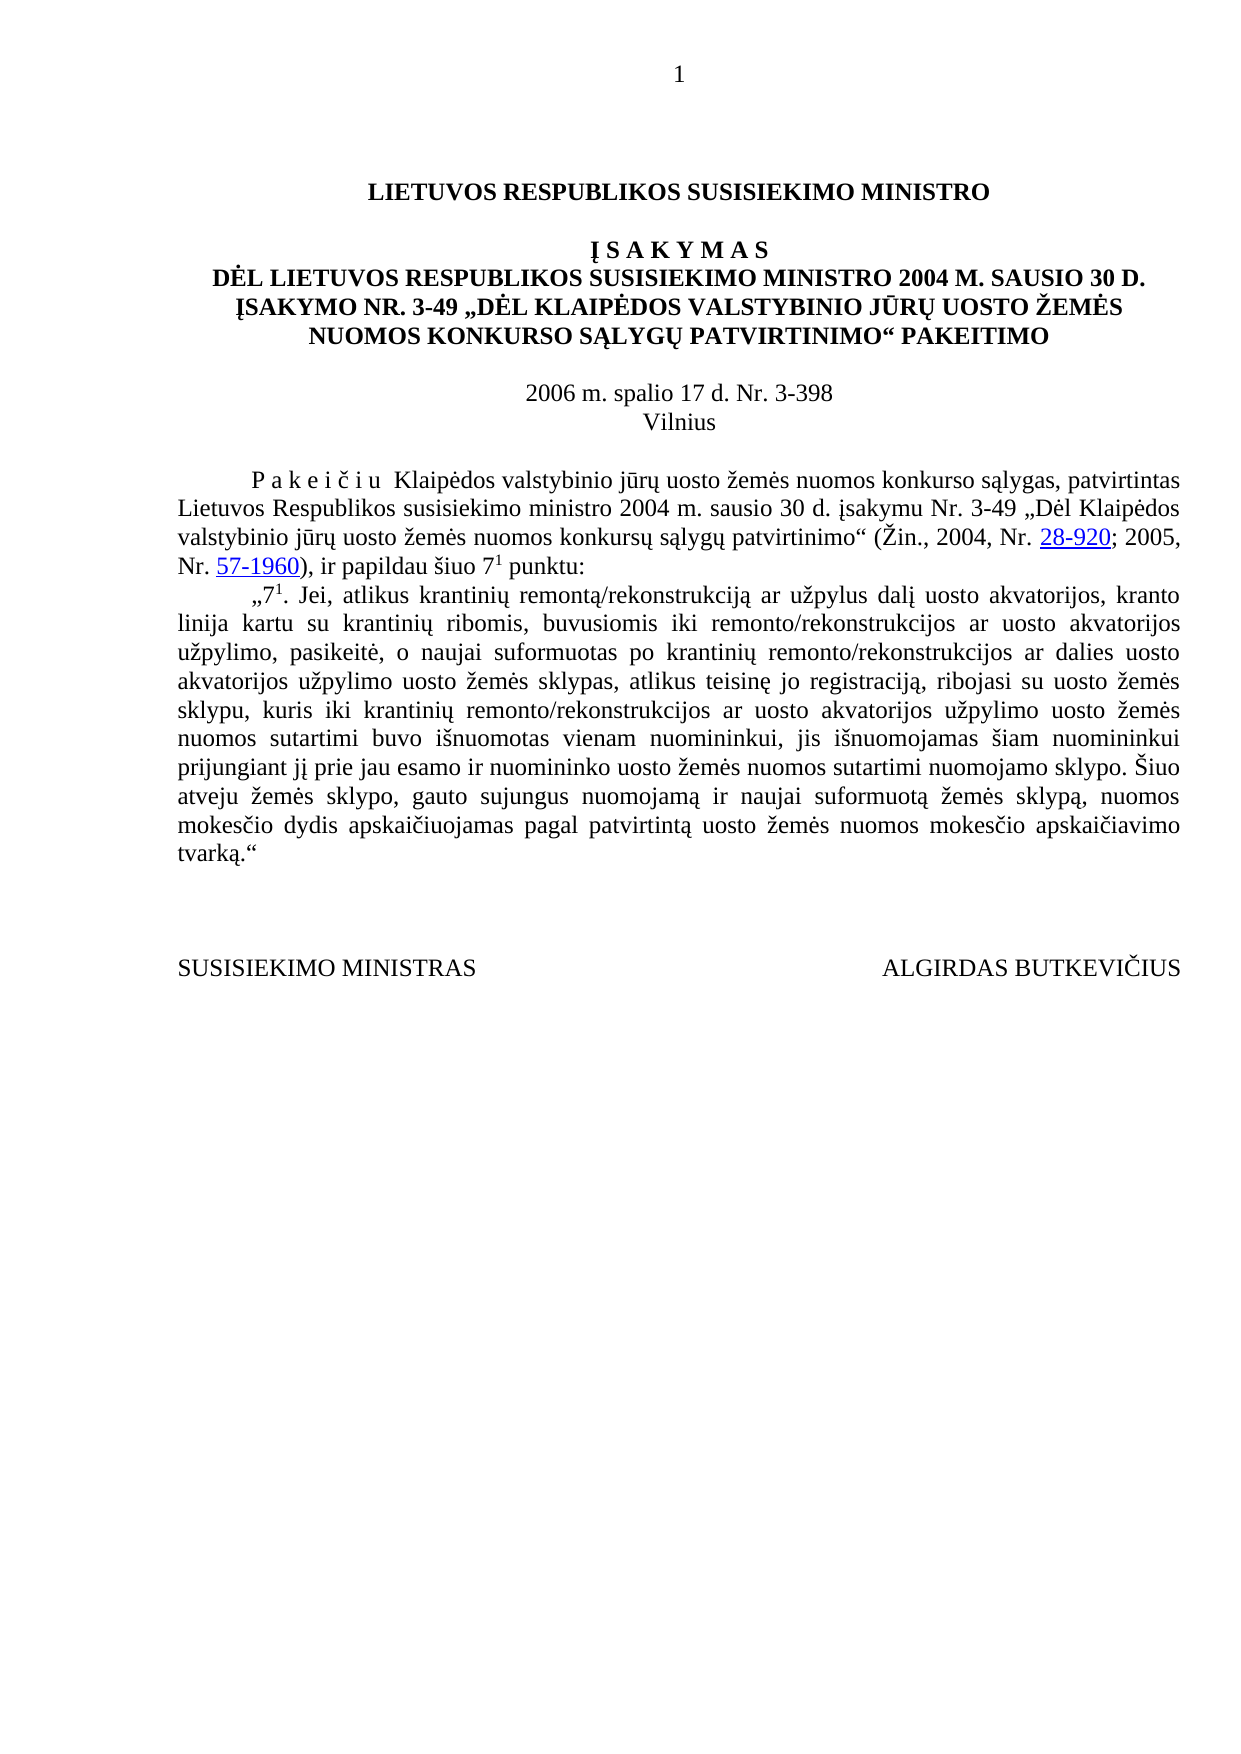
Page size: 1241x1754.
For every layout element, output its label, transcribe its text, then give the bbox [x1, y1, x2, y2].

text LIETUVOS RESPUBLIKOS SUSISIEKIMO MINISTRO [177, 177, 1181, 206]
text Pakeičiu Klaipėdos valstybinio jūrų uosto žemės nuomos konkurso sąlygas, patvirtintas Lietuvos Respublikos susisiekimo ministro 2004 m. sausio 30 d. įsakymu Nr. 3-49 „Dėl Klaipėdos valstybinio jūrų uosto žemės nuomos konkursų sąlygų patvirtinimo“ (Žin., 2004, Nr. 28-920; 2005, Nr. 57-1960), ir papildau šiuo 71 punktu: [177, 465, 1181, 580]
text Į S A K Y M A S [177, 235, 1181, 263]
text DĖL LIETUVOS RESPUBLIKOS SUSISIEKIMO MINISTRO 2004 M. SAUSIO 30 D. ĮSAKYMO NR. 3-49 „DĖL KLAIPĖDOS VALSTYBINIO JŪRŲ UOSTO ŽEMĖS NUOMOS KONKURSO SĄLYGŲ PATVIRTINIMO“ PAKEITIMO [177, 263, 1181, 350]
text „71. Jei, atlikus krantinių remontą/rekonstrukciją ar užpylus dalį uosto akvatorijos, kranto linija kartu su krantinių ribomis, buvusiomis iki remonto/rekonstrukcijos ar uosto akvatorijos užpylimo, pasikeitė, o naujai suformuotas po krantinių remonto/rekonstrukcijos ar dalies uosto akvatorijos užpylimo uosto žemės sklypas, atlikus teisinę jo registraciją, ribojasi su uosto žemės sklypu, kuris iki krantinių remonto/rekonstrukcijos ar uosto akvatorijos užpylimo uosto žemės nuomos sutartimi buvo išnuomotas vienam nuomininkui, jis išnuomojamas šiam nuomininkui prijungiant jį prie jau esamo ir nuomininko uosto žemės nuomos sutartimi nuomojamo sklypo. Šiuo atveju žemės sklypo, gauto sujungus nuomojamą ir naujai suformuotą žemės sklypą, nuomos mokesčio dydis apskaičiuojamas pagal patvirtintą uosto žemės nuomos mokesčio apskaičiavimo tvarką.“ [177, 580, 1181, 867]
text Vilnius [177, 407, 1181, 436]
text SUSISIEKIMO MINISTRAS ALGIRDAS BUTKEVIČIUS [177, 953, 1181, 982]
text 2006 m. spalio 17 d. Nr. 3-398 [177, 378, 1181, 407]
